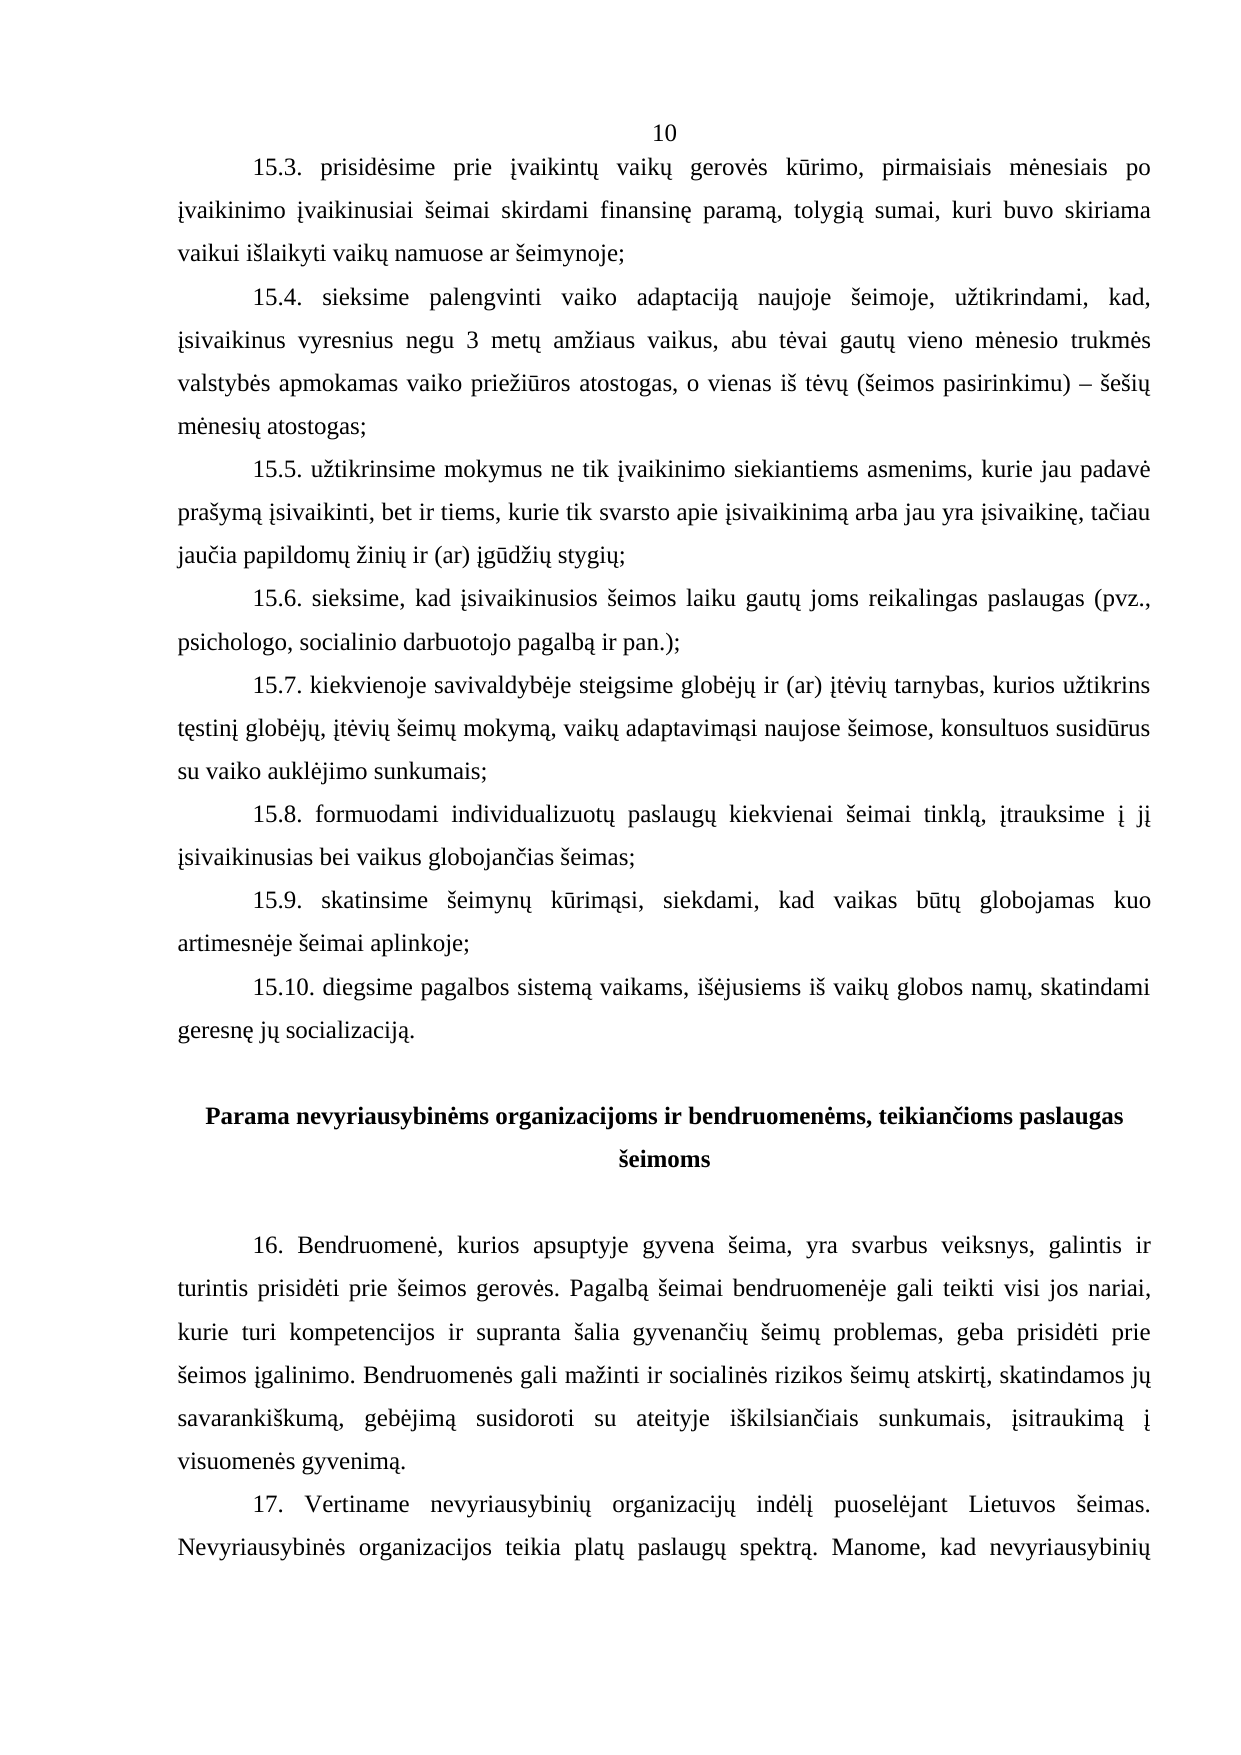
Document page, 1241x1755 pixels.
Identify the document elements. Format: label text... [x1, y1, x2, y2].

text 15.9. skatinsime šeimynų kūrimąsi, siekdami, kad vaikas būtų globojamas kuo artimesnėje šeimai aplinkoje; [177, 885, 1152, 957]
text 15.10. diegsime pagalbos sistemą vaikams, išėjusiems iš vaikų globos namų, skatindami geresnę jų socializaciją. [177, 972, 1152, 1043]
text 15.4. sieksime palengvinti vaiko adaptaciją naujoje šeimoje, užtikrindami, kad, įsivaikinus vyresnius negu 3 metų amžiaus vaikus, abu tėvai gautų vieno mėnesio trukmės valstybės apmokamas vaiko priežiūros atostogas, o vienas iš tėvų (šeimos pasirinkimu) – šešių mėnesių atostogas; [177, 282, 1152, 440]
text 15.5. užtikrinsime mokymus ne tik įvaikinimo siekiantiems asmenims, kurie jau padavė prašymą įsivaikinti, bet ir tiems, kurie tik svarsto apie įsivaikinimą arba jau yra įsivaikinę, tačiau jaučia papildomų žinių ir (ar) įgūdžių stygių; [177, 454, 1152, 569]
text 15.7. kiekvienoje savivaldybėje steigsime globėjų ir (ar) įtėvių tarnybas, kurios užtikrins tęstinį globėjų, įtėvių šeimų mokymą, vaikų adaptavimąsi naujose šeimose, konsultuos susidūrus su vaiko auklėjimo sunkumais; [177, 670, 1152, 785]
text 16. Bendruomenė, kurios apsuptyje gyvena šeima, yra svarbus veiksnys, galintis ir turintis prisidėti prie šeimos gerovės. Pagalbą šeimai bendruomenėje gali teikti visi jos nariai, kurie turi kompetencijos ir supranta šalia gyvenančių šeimų problemas, geba prisidėti prie šeimos įgalinimo. Bendruomenės gali mažinti ir socialinės rizikos šeimų atskirtį, skatindamos jų savarankiškumą, gebėjimą susidoroti su ateityje iškilsiančiais sunkumais, įsitraukimą į visuomenės gyvenimą. [177, 1230, 1152, 1475]
text 15.6. sieksime, kad įsivaikinusios šeimos laiku gautų joms reikalingas paslaugas (pvz., psichologo, socialinio darbuotojo pagalbą ir pan.); [177, 583, 1152, 655]
text Parama nevyriausybinėms organizacijoms ir bendruomenėms, teikiančioms paslaugas šeimoms [177, 1101, 1152, 1173]
text 17. Vertiname nevyriausybinių organizacijų indėlį puoselėjant Lietuvos šeimas. Nevyriausybinės organizacijos teikia platų paslaugų spektrą. Manome, kad nevyriausybinių [177, 1489, 1152, 1561]
text 15.3. prisidėsime prie įvaikintų vaikų gerovės kūrimo, pirmaisiais mėnesiais po įvaikinimo įvaikinusiai šeimai skirdami finansinę paramą, tolygią sumai, kuri buvo skiriama vaikui išlaikyti vaikų namuose ar šeimynoje; [177, 152, 1152, 267]
text 15.8. formuodami individualizuotų paslaugų kiekvienai šeimai tinklą, įtrauksime į jį įsivaikinusias bei vaikus globojančias šeimas; [177, 799, 1152, 871]
